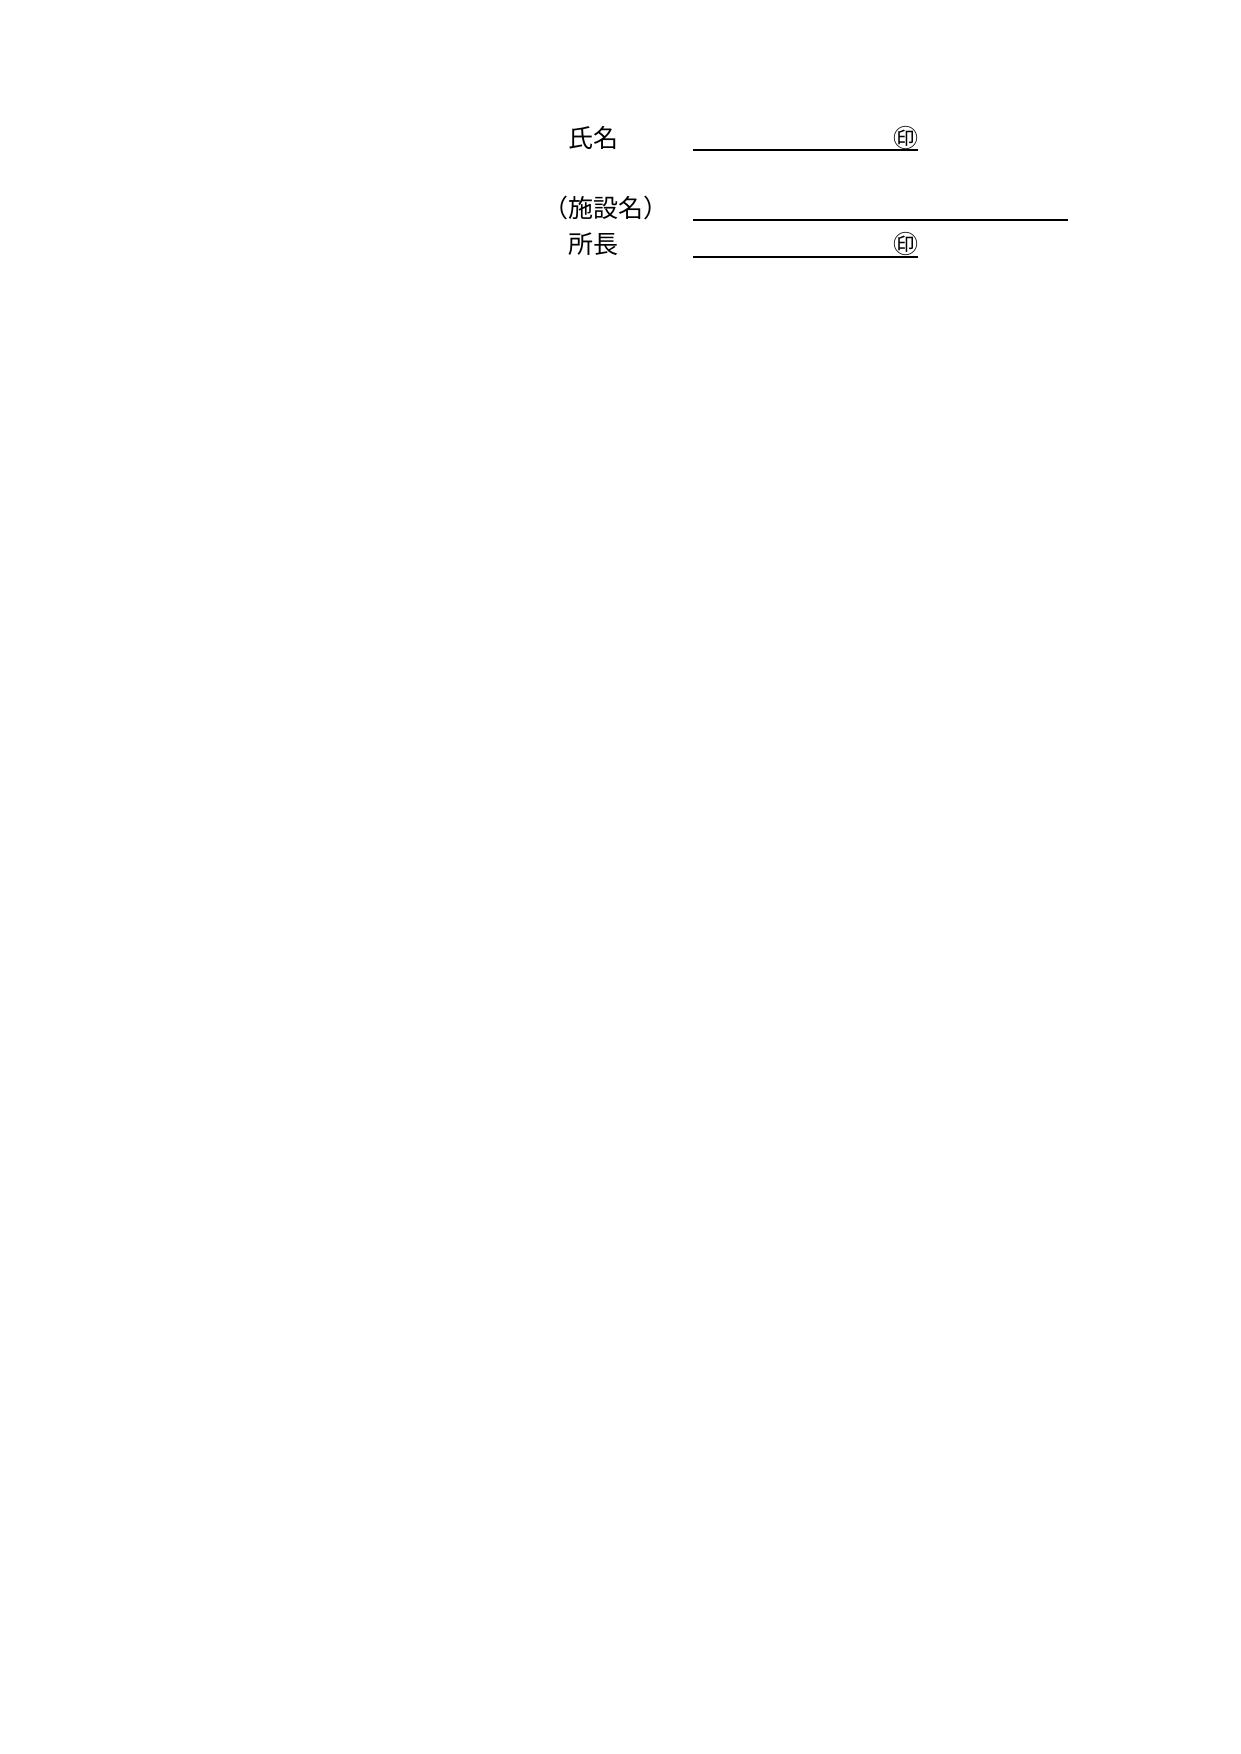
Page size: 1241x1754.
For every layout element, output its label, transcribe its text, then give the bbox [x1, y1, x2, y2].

text 氏名 ㊞ [118, 118, 1122, 154]
text 所長 ㊞ [118, 225, 1122, 261]
text （施設名） [118, 188, 1122, 225]
